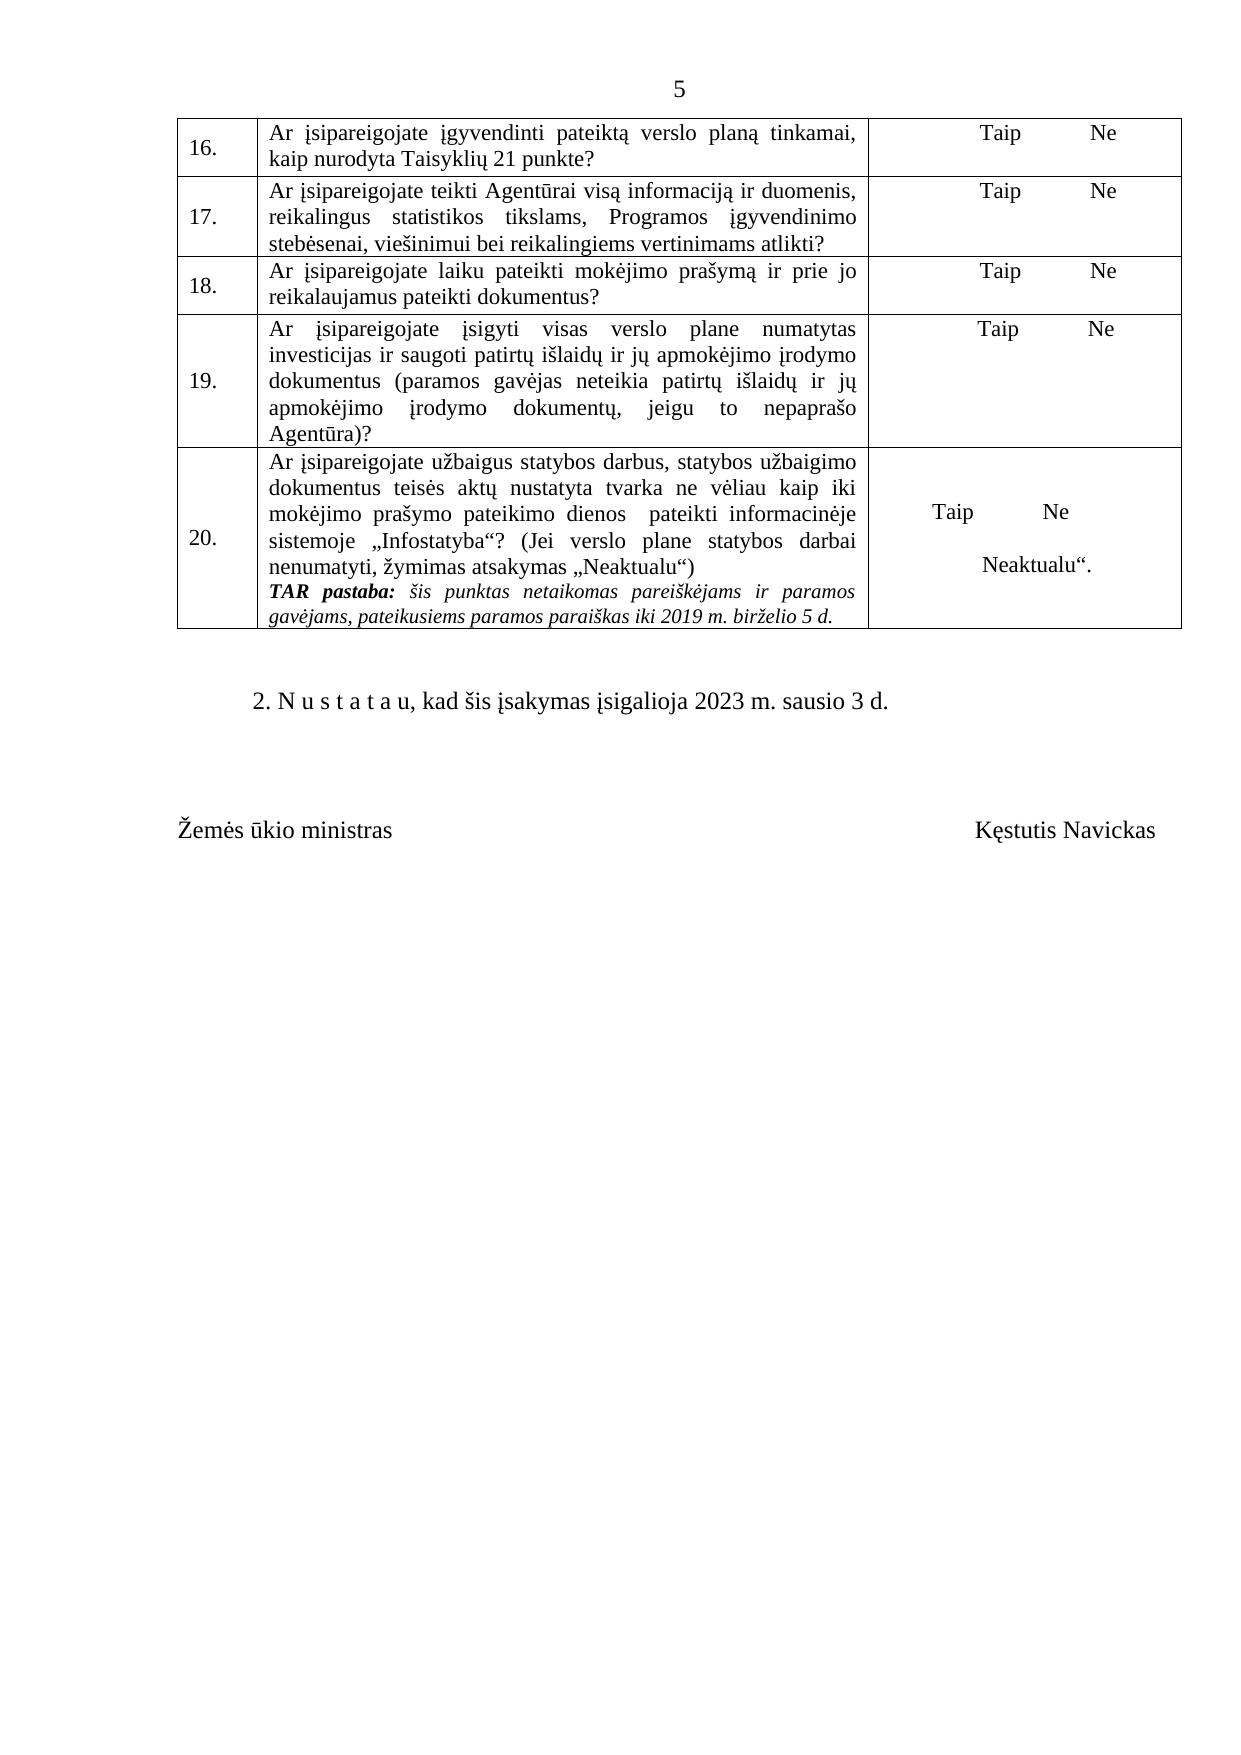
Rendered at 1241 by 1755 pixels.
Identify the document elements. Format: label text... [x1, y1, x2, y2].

table_cell Ar įsipareigojate teikti Agentūrai visą informaciją ir duomenis, reikalingus statistikos tikslams, Programos įgyvendinimo stebėsenai, viešinimui bei reikalingiems vertinimams atlikti? [258, 177, 868, 256]
table_cell Taip Ne [869, 257, 1181, 314]
table_cell Taip Ne [869, 177, 1181, 256]
table_cell Taip Ne [869, 119, 1181, 176]
table_cell Taip Ne Neaktualu“. [869, 448, 1181, 628]
table_cell 17. [178, 177, 257, 256]
table_cell 18. [178, 257, 257, 314]
table_cell Taip Ne [869, 315, 1181, 447]
table_cell Ar įsipareigojate laiku pateikti mokėjimo prašymą ir prie jo reikalaujamus pateikti dokumentus? [258, 257, 868, 314]
table_cell 19. [178, 315, 257, 447]
table_cell Ar įsipareigojate įgyvendinti pateiktą verslo planą tinkamai, kaip nurodyta Taisyklių 21 punkte? [258, 119, 868, 176]
text Žemės ūkio ministras Kęstutis Navickas [177, 816, 1181, 844]
table_cell Ar įsipareigojate įsigyti visas verslo plane numatytas investicijas ir saugoti patirtų išlaidų ir jų apmokėjimo įrodymo dokumentus (paramos gavėjas neteikia patirtų išlaidų ir jų apmokėjimo įrodymo dokumentų, jeigu to nepaprašo Agentūra)? [258, 315, 868, 447]
table_cell 16. [178, 119, 257, 176]
table_cell Ar įsipareigojate užbaigus statybos darbus, statybos užbaigimo dokumentus teisės aktų nustatyta tvarka ne vėliau kaip iki mokėjimo prašymo pateikimo dienos pateikti informacinėje sistemoje „Infostatyba“? (Jei verslo plane statybos darbai nenumatyti, žymimas atsakymas „Neaktualu“) TAR pastaba: šis punktas netaikomas pareiškėjams ir paramos gavėjams, pateikusiems paramos paraiškas iki 2019 m. birželio 5 d. [258, 448, 868, 628]
text 2. N u s t a t a u, kad šis įsakymas įsigalioja 2023 m. sausio 3 d. [177, 686, 1181, 715]
table_cell 20. [178, 448, 257, 628]
